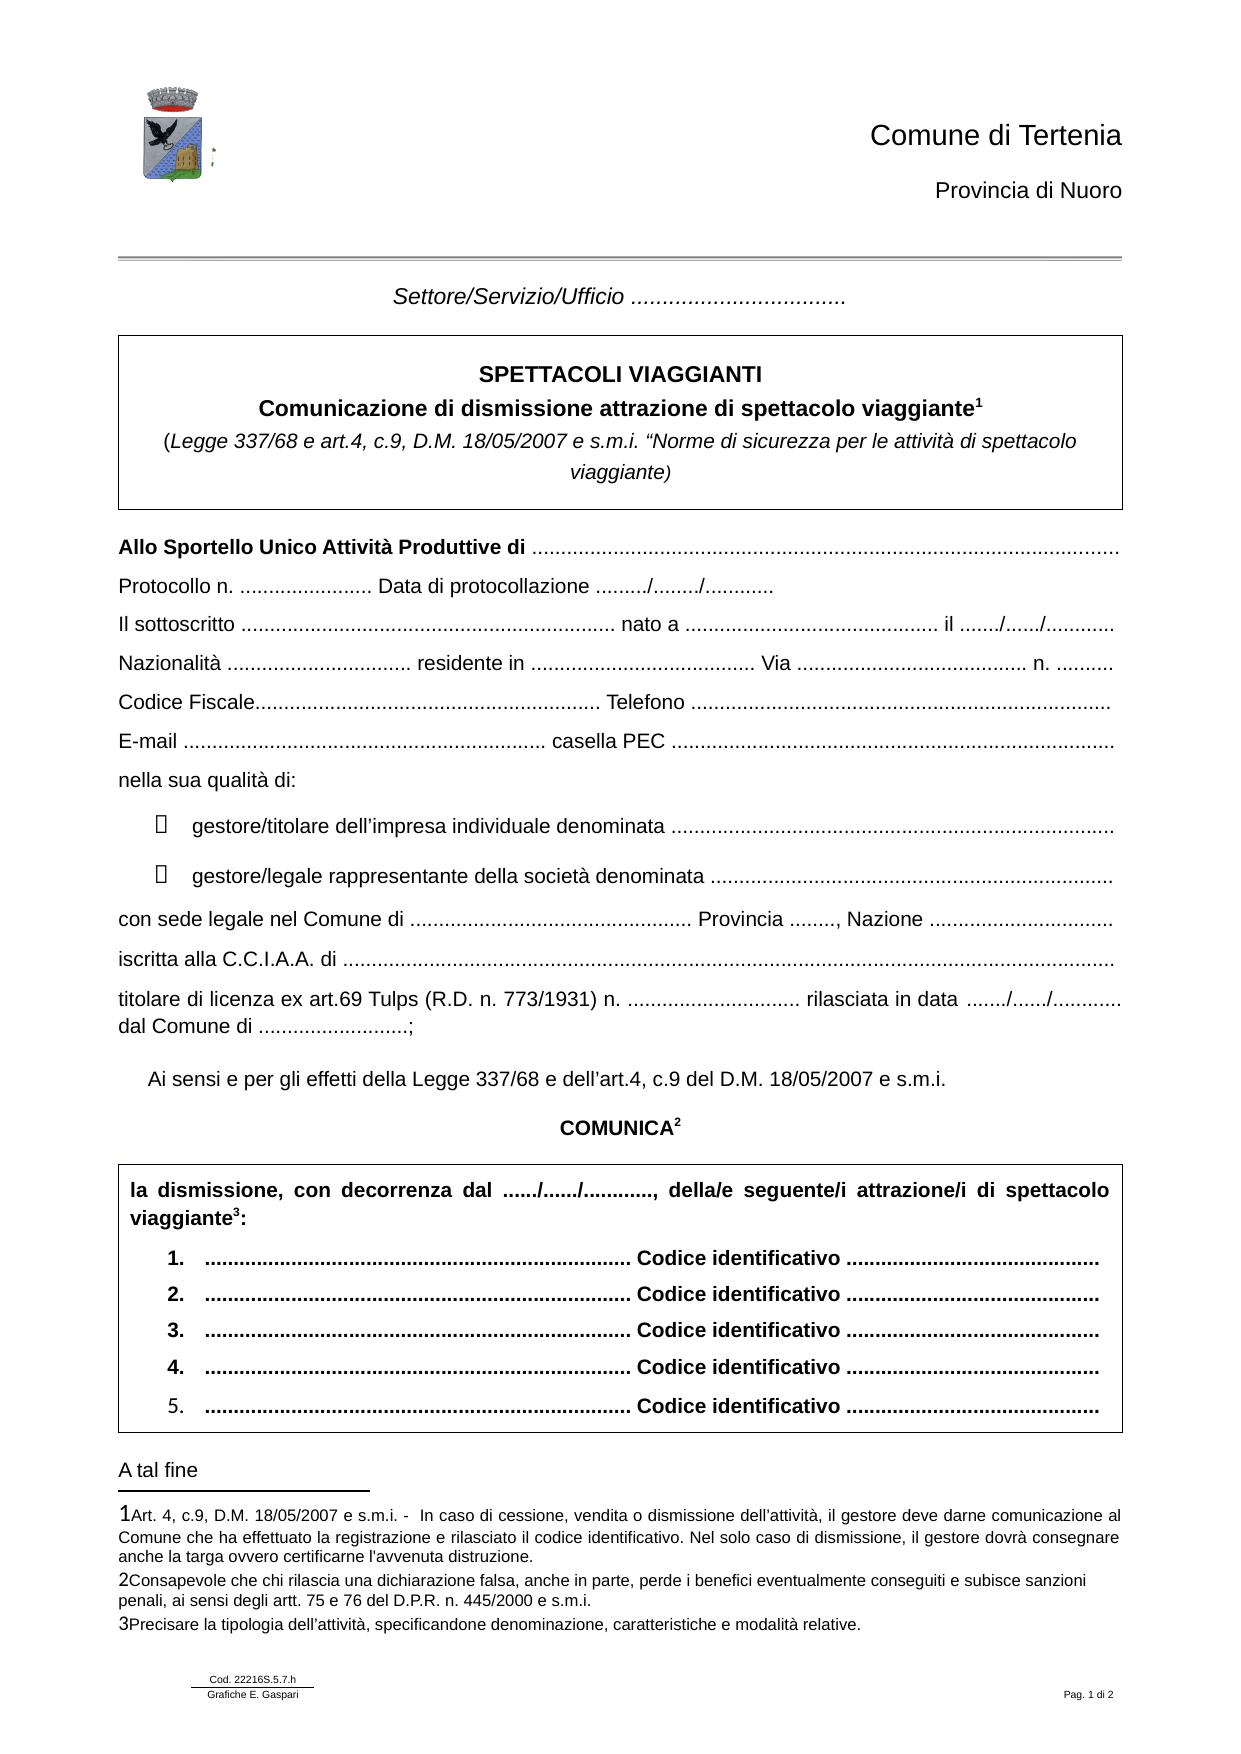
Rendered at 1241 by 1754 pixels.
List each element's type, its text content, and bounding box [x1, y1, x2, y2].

text A tal fine [118, 1458, 1122, 1482]
text iscritta alla C.C.I.A.A. di ...................................................................................................................................... [118, 946, 1122, 970]
text Provincia di Nuoro [224, 177, 1122, 204]
text Ai sensi e per gli effetti della Legge 337/68 e dell’art.4, c.9 del D.M. 18/05/2007 e s.m.i. [118, 1066, 1122, 1090]
table_header SPETTACOLI VIAGGIANTI Comunicazione di dismissione attrazione di spettacolo viaggiante (Legge 337/68 e art.4, c.9, D.M. 18/05/2007 e s.m.i. “Norme di sicurezza per le attività di spettacolo viaggiante) [119, 336, 1122, 508]
text Codice Fiscale............................................................ Telefono ......................................................................... [118, 690, 1122, 714]
text Il sottoscritto ................................................................. nato a ............................................ il ......./....../............ [118, 612, 1122, 636]
text con sede legale nel Comune di ................................................. Provincia ........, Nazione ................................ [118, 906, 1122, 930]
text titolare di licenza ex art.69 Tulps (R.D. n. 773/1931) n. .............................. rilasciata in data ......./....../............ dal Comune di ..........................; [118, 986, 1122, 1038]
text Nazionalità ................................ residente in ....................................... Via ........................................ n. .......... [118, 651, 1122, 675]
text nella sua qualità di: [118, 768, 1122, 792]
picture [122, 87, 224, 219]
text Protocollo n. ....................... Data di protocollazione ........./......../............ [118, 573, 1122, 597]
text  gestore/legale rappresentante della società denominata ...................................................................... [153, 856, 1122, 891]
subtitle COMUNICA [118, 1115, 1122, 1139]
text Consapevole che chi rilascia una dichiarazione falsa, anche in parte, perde i benefici eventualmente conseguiti e subisce sanzioni penali, ai sensi degli artt. 75 e 76 del D.P.R. n. 445/2000 e s.m.i. [118, 1566, 1122, 1610]
text Settore/Servizio/Ufficio .................................. [118, 283, 1122, 309]
text Allo Sportello Unico Attività Produttive di [118, 534, 1122, 558]
text Comune di Tertenia [224, 118, 1122, 152]
text  gestore/titolare dell’impresa individuale denominata ............................................................................. [153, 807, 1122, 841]
text E-mail ............................................................... casella PEC ............................................................................. [118, 729, 1122, 753]
table_header la dismissione, con decorrenza dal ....../....../............, della/e seguente/i attrazione/i di spettacolo viaggiante: .......................................................................... Codice identificativo ............................................ .......................................................................... Codice identificativo ............................................ .......................................................................... Codice identificativo ............................................ .......................................................................... Codice identificativo ............................................ .......................................................................... Codice identificativo ............................................ [119, 1165, 1122, 1432]
